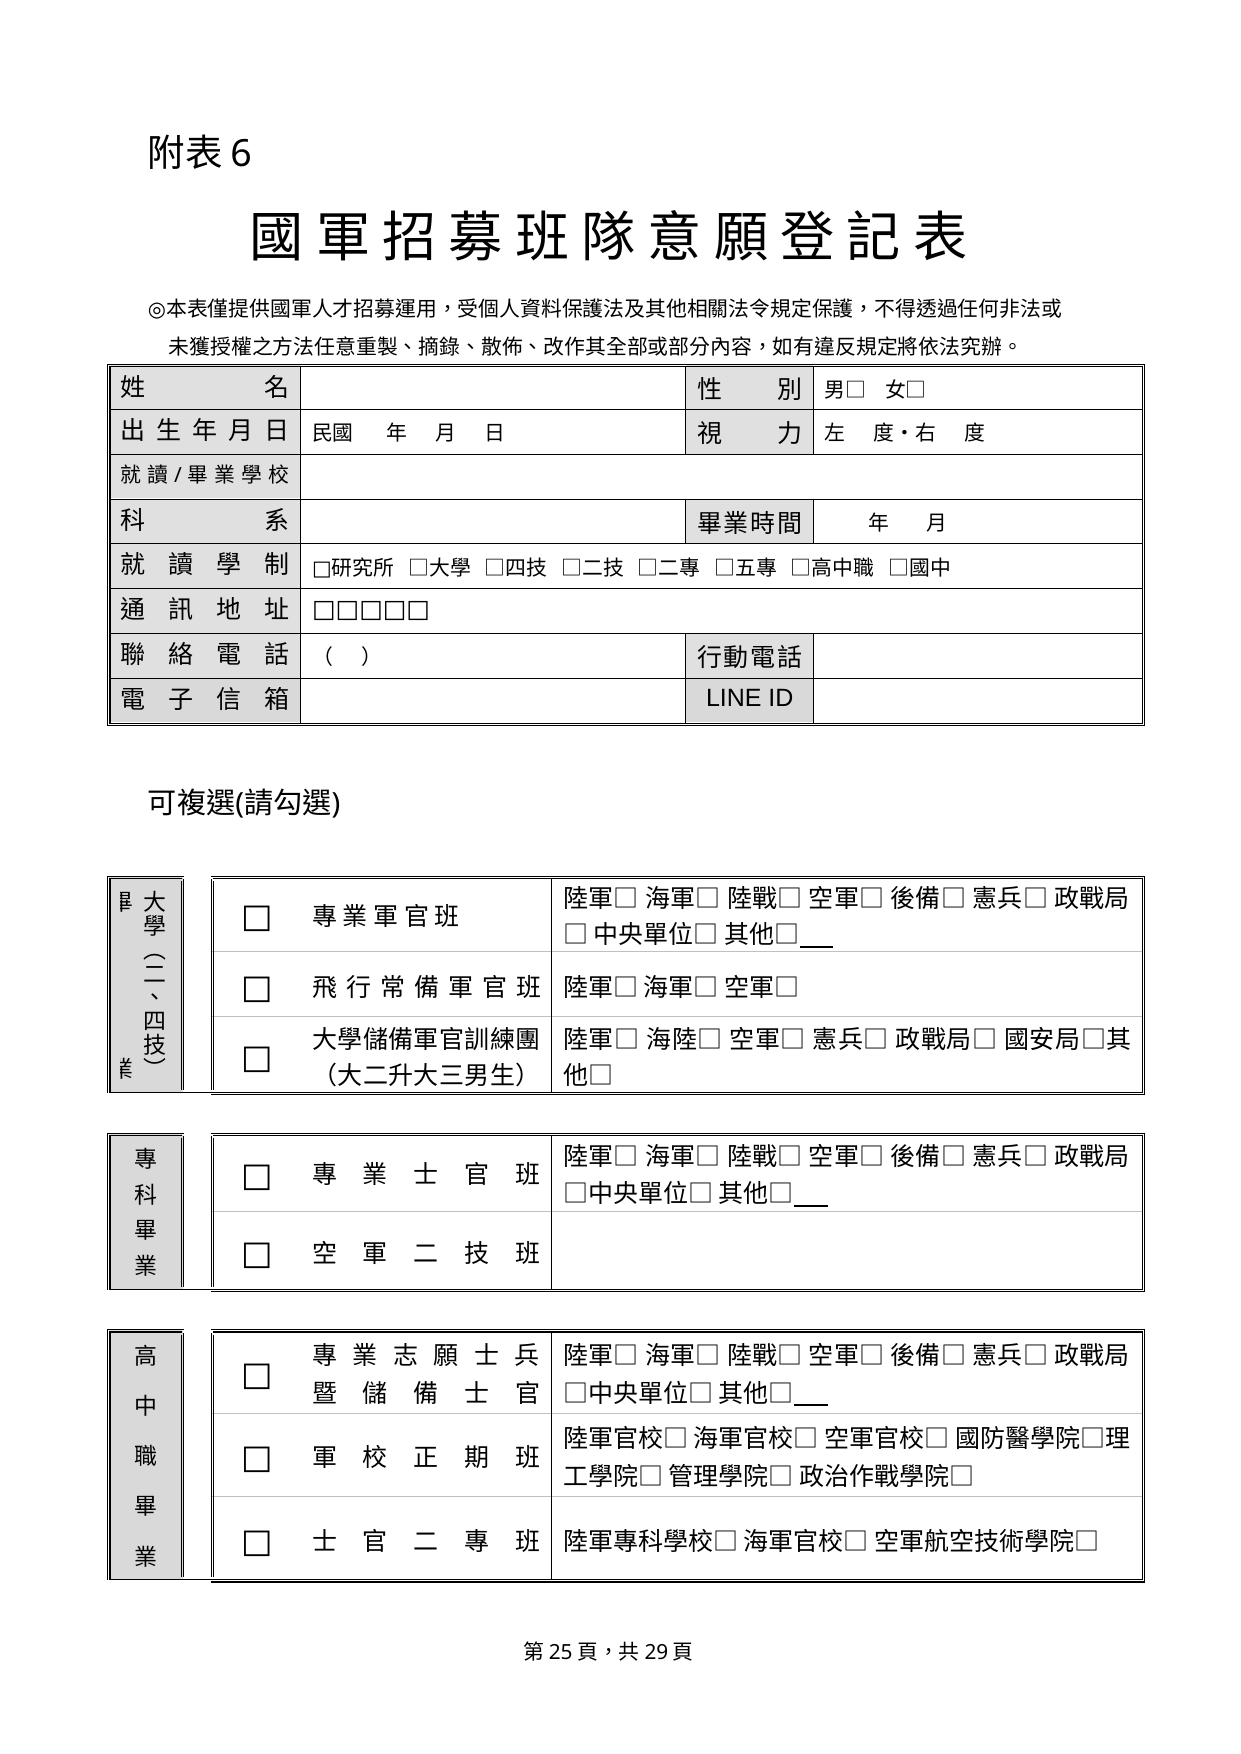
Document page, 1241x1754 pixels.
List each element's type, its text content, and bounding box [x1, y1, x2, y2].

text 國 軍 招 募 班 隊 意 願 登 記 表 [148, 177, 1069, 289]
table_header 專 業 士 官 班 [301, 1136, 551, 1211]
table_header □ [212, 1136, 301, 1211]
table_cell 視力 [686, 410, 813, 454]
table_cell 畢業時間 [686, 500, 813, 543]
table_header 男□ 女□ [814, 367, 1142, 409]
table_header 陸軍□ 海軍□ 陸戰□ 空軍□ 後備□ 憲兵□ 政戰局□ 中央單位□ 其他□ [552, 879, 1142, 951]
table_cell 科系 [111, 500, 300, 543]
table_cell [814, 634, 1142, 678]
table_cell LINE ID [686, 679, 813, 722]
table_header [183, 1133, 212, 1289]
table_header 專科畢業 [111, 1134, 183, 1289]
table_cell 就讀學制 [111, 544, 300, 588]
table_cell □ [214, 952, 301, 1016]
table_header 姓名 [111, 367, 300, 409]
table_cell 飛 行 常 備 軍 官 班 [301, 952, 551, 1016]
text ◎本表僅提供國軍人才招募運用，受個人資料保護法及其他相關法令規定保護，不得透過任何非法或未獲授權之方法任意重製、摘錄、散佈、改作其全部或部分內容，如有違反規定將依法究辦。 [148, 289, 1069, 364]
table_cell 陸軍官校□ 海軍官校□ 空軍官校□ 國防醫學院□理工學院□ 管理學院□ 政治作戰學院□ [552, 1414, 1142, 1496]
table_cell □□□□□ [301, 589, 1142, 633]
text 可複選(請勾選) [148, 763, 1069, 838]
table_header [301, 367, 685, 409]
table_cell 陸軍專科學校□ 海軍官校□ 空軍航空技術學院□ [552, 1497, 1142, 1579]
table_header □ [212, 879, 301, 951]
table_cell 軍 校 正 期 班 [301, 1414, 551, 1496]
table_cell □ [214, 1414, 301, 1496]
table_cell 聯絡電話 [111, 634, 300, 678]
table_cell 年 月 [814, 500, 1142, 543]
table_cell 大學儲備軍官訓練團（大二升大三男生） [301, 1017, 551, 1092]
table_cell □ [212, 1497, 301, 1579]
table_cell 民國 年 月 日 [301, 410, 685, 454]
table_cell □ [212, 1017, 301, 1092]
table_cell 就讀/畢業學校 [111, 455, 300, 498]
table_cell 士 官 二 專 班 [301, 1497, 551, 1579]
table_header [183, 1329, 212, 1579]
table_header 陸軍□ 海軍□ 陸戰□ 空軍□ 後備□ 憲兵□ 政戰局□中央單位□ 其他□ [552, 1136, 1142, 1211]
table_cell [301, 679, 685, 722]
table_cell [301, 455, 1142, 498]
table_cell 左 度•右 度 [814, 410, 1142, 454]
table_cell [552, 1212, 1142, 1289]
table_header □ [212, 1332, 301, 1413]
table_cell 電子信箱 [111, 679, 300, 722]
table_cell 通訊地址 [111, 589, 300, 633]
table_cell □ [212, 1212, 301, 1289]
table_cell 陸軍□ 海陸□ 空軍□ 憲兵□ 政戰局□ 國安局□其他□ [552, 1017, 1142, 1092]
table_cell 空 軍 二 技 班 [301, 1212, 551, 1289]
table_header 高中職畢業 [109, 1330, 183, 1579]
table_header 性別 [686, 367, 813, 409]
table_header 專 業 志 願 士 兵 暨 儲 備 士 官 [301, 1333, 551, 1413]
table_header [183, 876, 212, 1092]
table_header 陸軍□ 海軍□ 陸戰□ 空軍□ 後備□ 憲兵□ 政戰局□中央單位□ 其他□ [552, 1333, 1142, 1413]
table_cell [814, 679, 1142, 722]
table_cell 出生年月日 [111, 410, 300, 454]
text 附表6 [148, 127, 1056, 177]
table_header 專 業 軍 官 班 [301, 879, 551, 951]
table_cell （ ） [301, 634, 685, 678]
table_cell 行動電話 [686, 634, 813, 678]
table_cell □研究所 □大學 □四技 □二技 □二專 □五專 □高中職 □國中 [301, 544, 1142, 588]
table_cell [301, 500, 685, 543]
table_cell 陸軍□ 海軍□ 空軍□ [552, 952, 1142, 1016]
table_header 大學（二、四技）畢業 [111, 877, 183, 1092]
